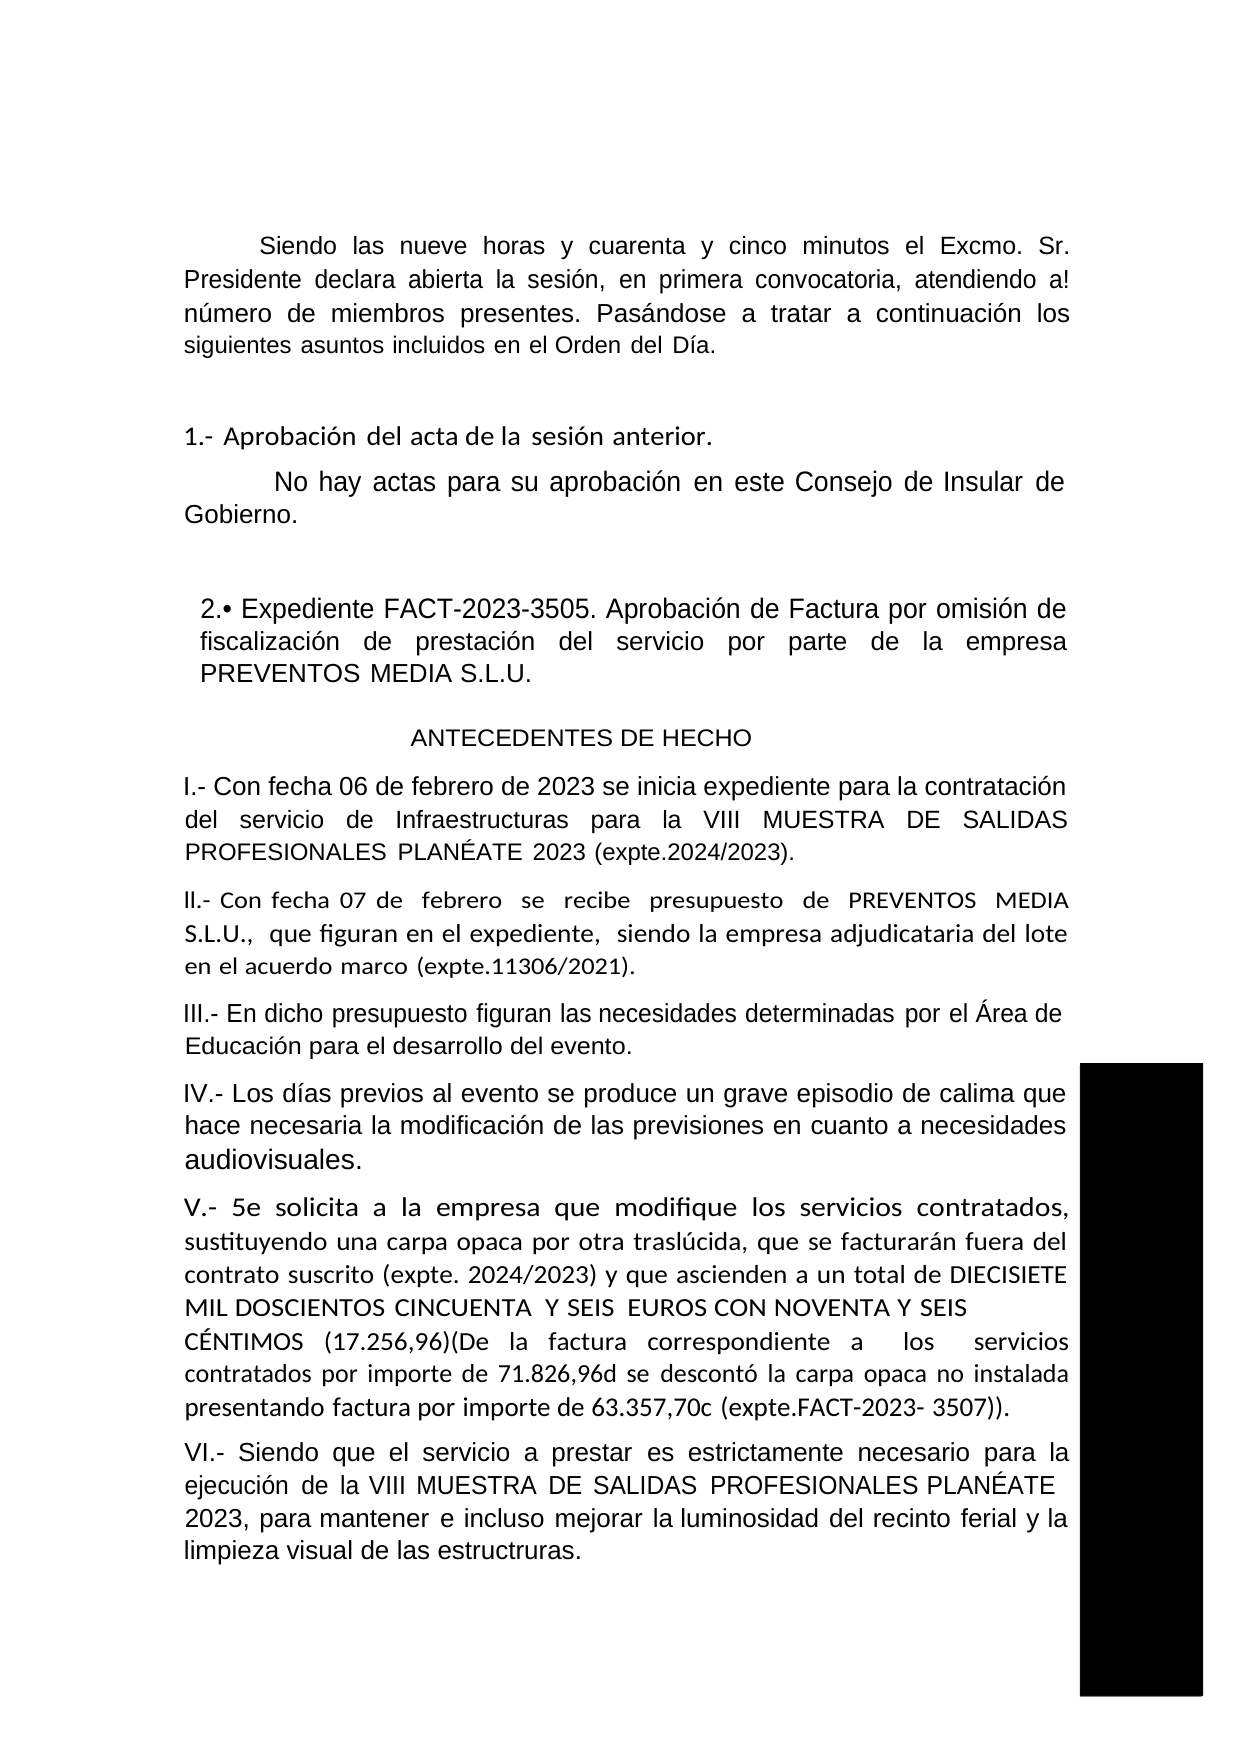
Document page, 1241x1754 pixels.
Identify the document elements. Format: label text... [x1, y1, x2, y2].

text V.- 5e solicita a la empresa que modifique los servicios contratados, sustituyendo una carpa opaca por otra traslúcida, que se facturarán fuera del contrato suscrito (expte. 2024/2023) y que ascienden a un total de DIECISIETE MIL DOSCIENTOS CINCUENTA Y SEIS EUROS CON NOVENTA Y SEIS [184, 1190, 1069, 1323]
text I.- Con fecha 06 de febrero de 2023 se inicia expediente para la contratación del servicio de Infraestructuras para la VIII MUESTRA DE SALIDAS PROFESIONALES PLANÉATE 2023 (expte.2024/2023). [183, 771, 1068, 866]
text 2023, para mantener e incluso mejorar la luminosidad del recinto ferial y la limpieza visual de las estructruras. [184, 1503, 1072, 1565]
text Educación para el desarrollo del evento. [184, 1032, 1215, 1059]
text III.- En dicho presupuesto figuran las necesidades determinadas por el Área de [183, 998, 1215, 1028]
text VI.- Siendo que el servicio a prestar es estrictamente necesario para la ejecución de la VIII MUESTRA DE SALIDAS PROFESIONALES PLANÉATE [184, 1437, 1070, 1499]
text IV.- Los días previos al evento se produce un grave episodio de calima que hace necesaria la modificación de las previsiones en cuanto a necesidades audiovisuales. [183, 1078, 1068, 1175]
text CÉNTIMOS (17.256,96)(De la factura correspondiente a los servicios contratados por importe de 71.826,96d se descontó la carpa opaca no instalada presentando factura por importe de 63.357,70c (expte.FACT-2023- 3507)). [184, 1325, 1069, 1423]
subtitle No hay actas para su aprobación en este Consejo de Insular de [274, 464, 1215, 497]
text Gobierno. [184, 499, 1215, 529]
text 1.- Aprobación del acta de la sesión anterior. [183, 419, 1215, 452]
text 2.• Expediente FACT-2023-3505. Aprobación de Factura por omisión de fiscalización de prestación del servicio por parte de la empresa PREVENTOS MEDIA S.L.U. [200, 592, 1067, 688]
text ll.- Con fecha 07 de febrero se recibe presupuesto de PREVENTOS MEDIA S.L.U., que figuran en el expediente, siendo la empresa adjudicataria del lote en el acuerdo marco (expte.11306/2021). [183, 885, 1069, 980]
picture [1079, 1063, 1204, 1697]
text ANTECEDENTES DE HECHO [410, 724, 1215, 752]
text Siendo las nueve horas y cuarenta y cinco minutos el Excmo. Sr. Presidente declara abierta la sesión, en primera convocatoria, atendiendo a! número de miembros presentes. Pasándose a tratar a continuación los siguientes asuntos incluidos en el Orden del Día. [184, 231, 1070, 359]
